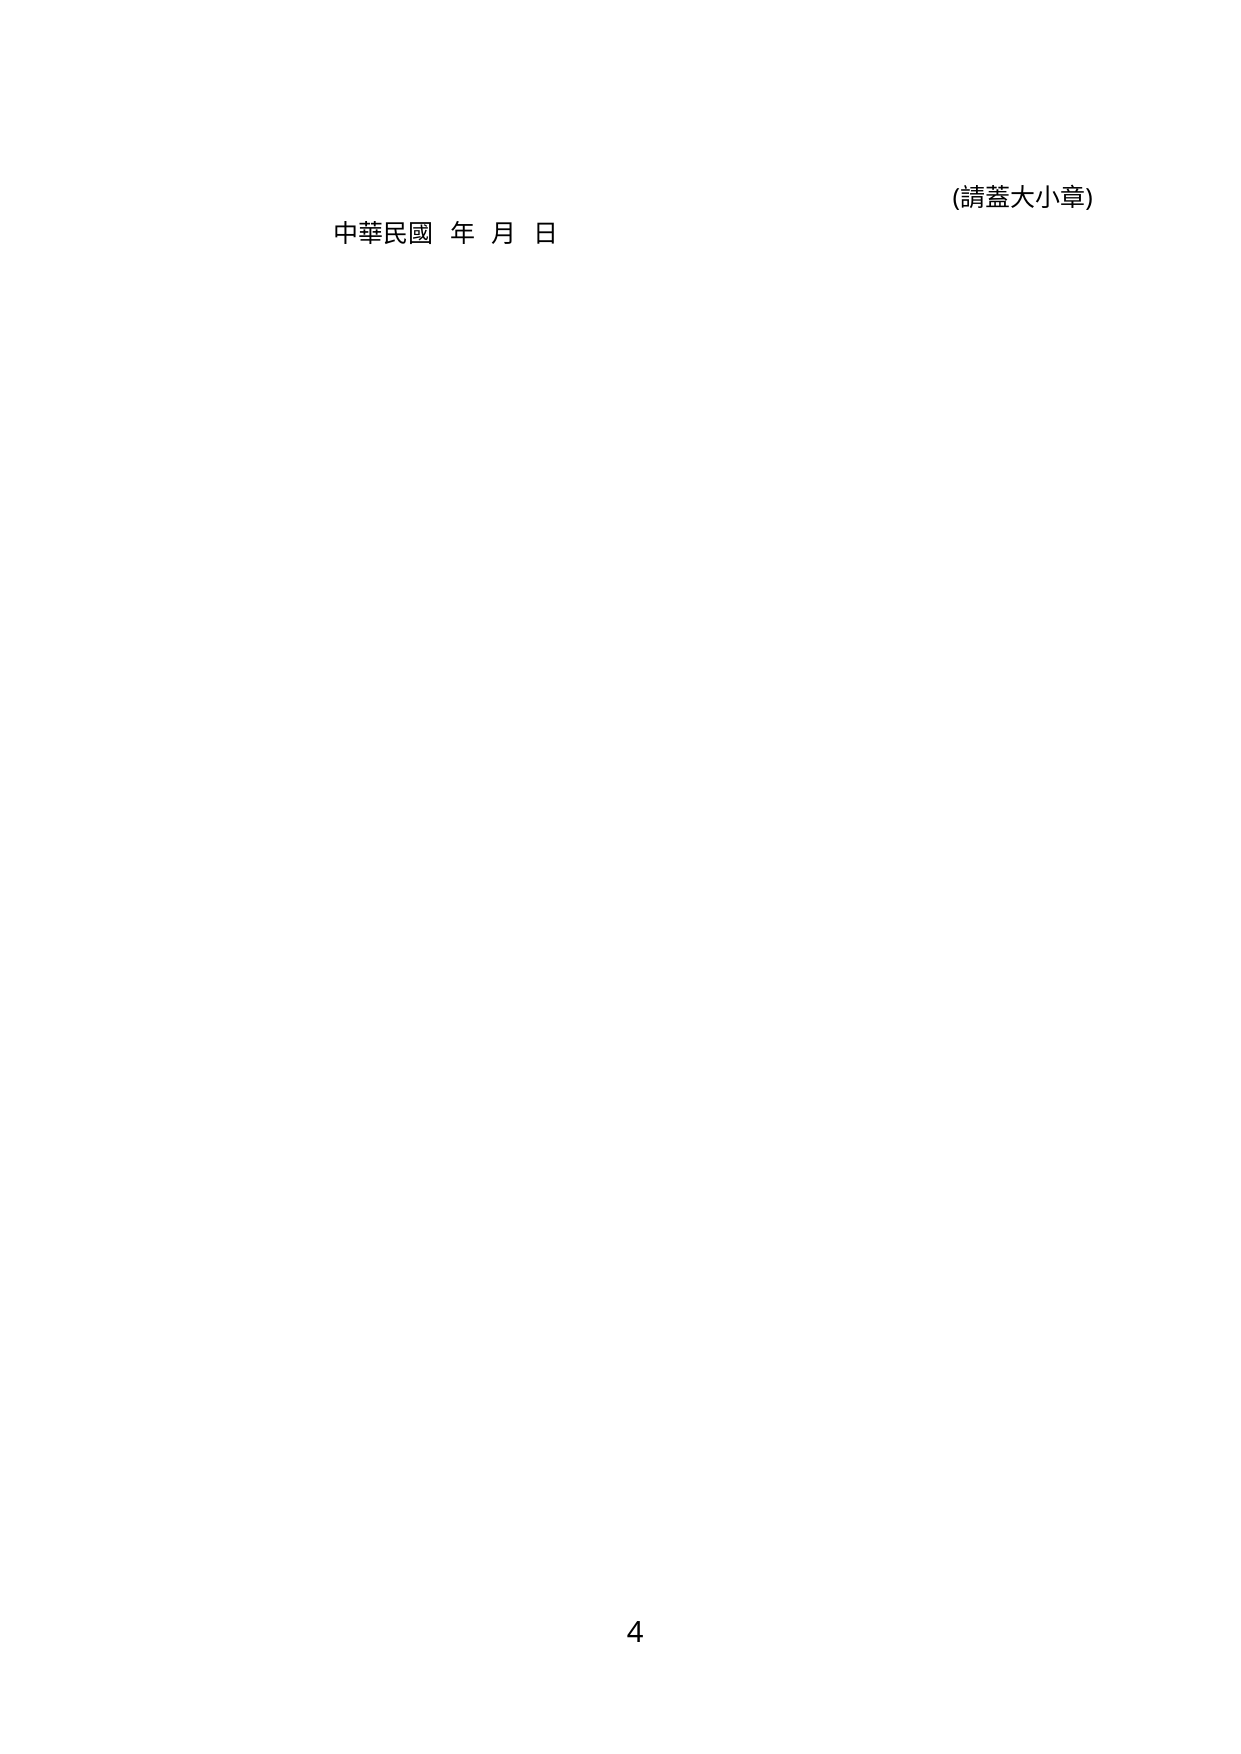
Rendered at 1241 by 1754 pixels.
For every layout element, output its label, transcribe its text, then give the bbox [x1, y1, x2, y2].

text 中華民國 年 月 日 [177, 213, 1092, 250]
subtitle (請蓋大小章) [177, 177, 1092, 213]
